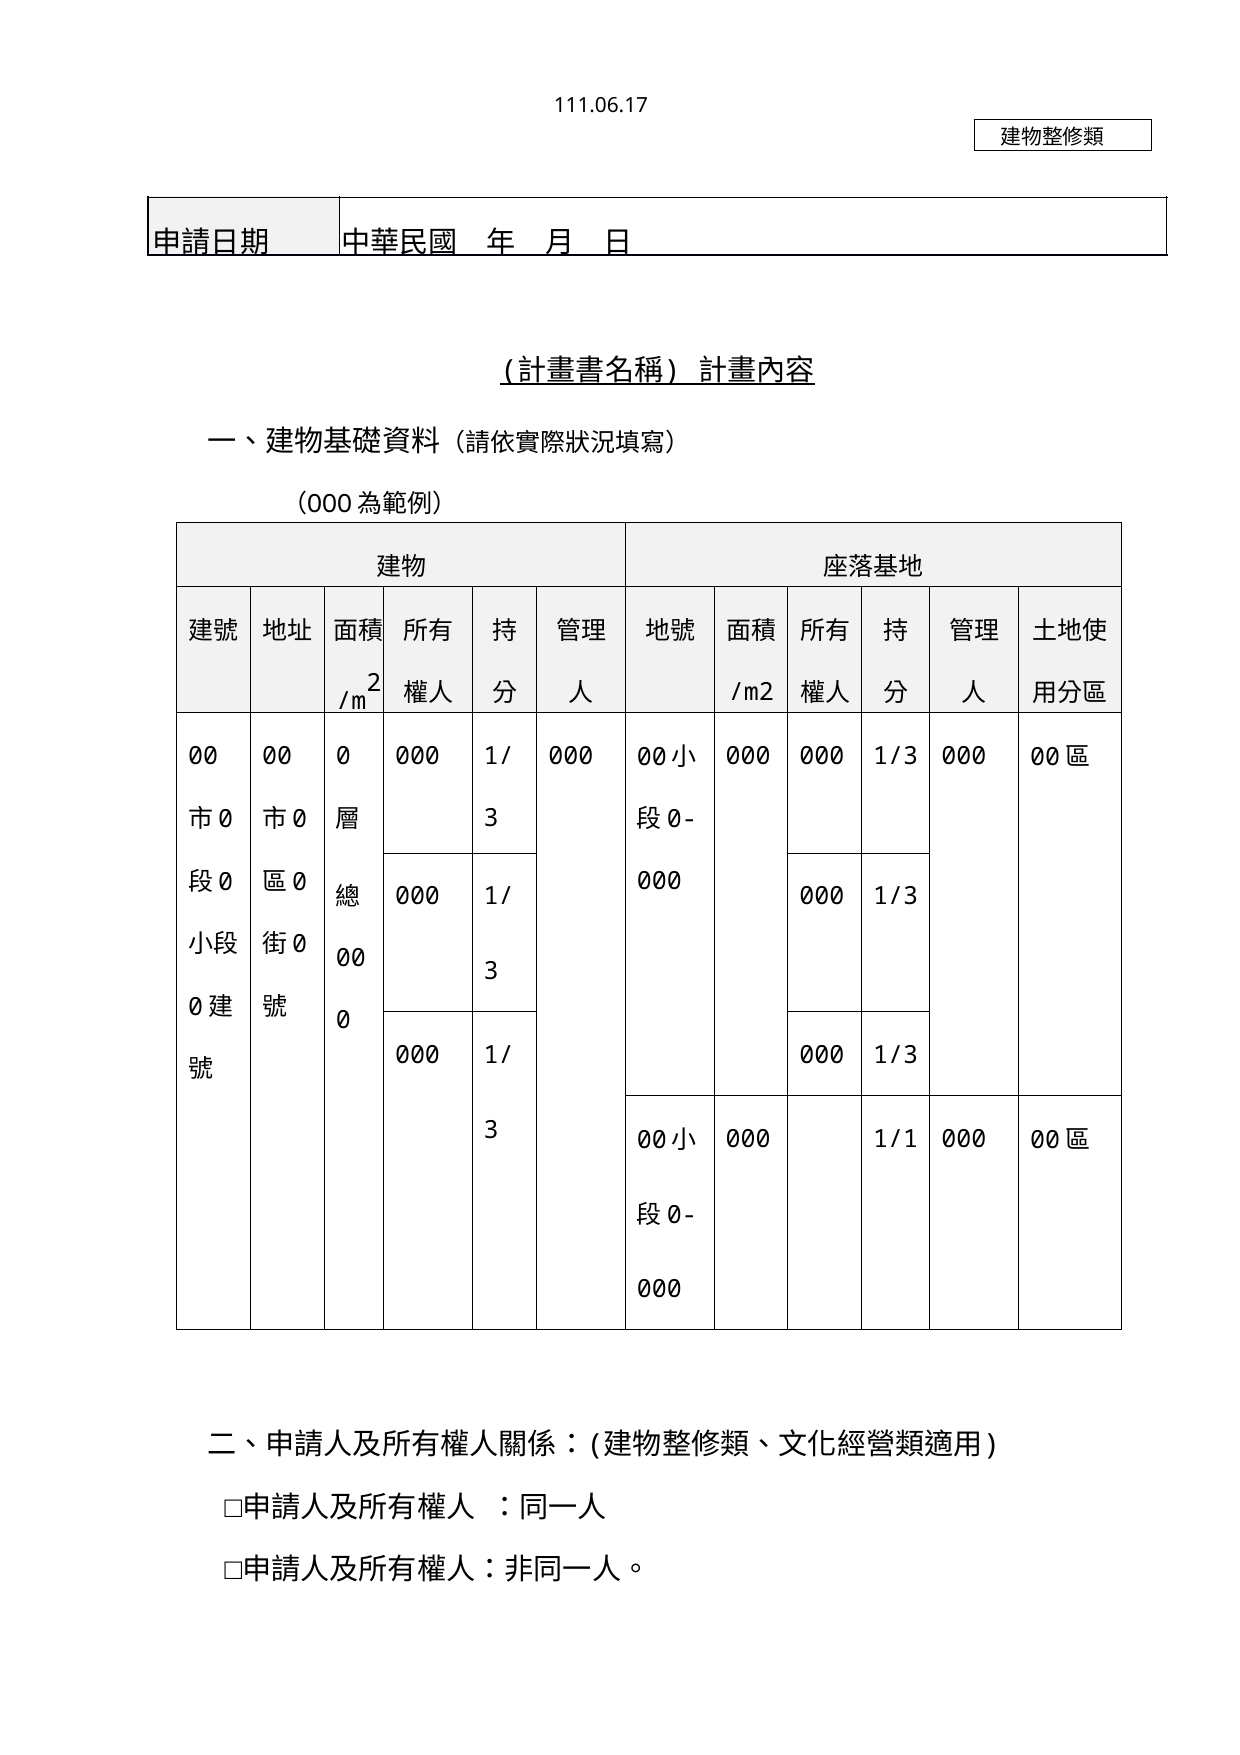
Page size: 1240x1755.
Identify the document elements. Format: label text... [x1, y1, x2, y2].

text 二、申請人及所有權人關係：(建物整修類、文化經營類適用) [207, 1400, 1107, 1463]
table_cell 00小段0-000 [626, 713, 714, 1095]
table_cell 面積/m2 [325, 587, 383, 712]
table_cell [788, 1096, 861, 1329]
table_cell 00市0區0街0 號 [251, 713, 324, 1329]
table_cell 000 [715, 713, 787, 1095]
text □申請人及所有權人：非同一人。 [207, 1525, 1107, 1588]
table_cell 建號 [177, 587, 250, 712]
table_header 座落基地 [626, 523, 1121, 586]
table_header 建物 [177, 523, 625, 586]
table_cell 持分 [862, 587, 929, 712]
text 一、建物基礎資料（請依實際狀況填寫） [207, 397, 1107, 460]
table_cell 000 [930, 1096, 1018, 1329]
table_cell 000 [930, 713, 1018, 1095]
text (計畫書名稱) 計畫內容 [207, 326, 1107, 389]
table_cell 000 [788, 713, 861, 852]
table_cell 00區 [1019, 713, 1121, 1095]
table_cell 1/3 [862, 854, 929, 1011]
table_cell 所有權人 [384, 587, 472, 712]
table_cell 00區 [1019, 1096, 1121, 1329]
table_cell 000 [384, 1012, 472, 1329]
table_cell 0層 總000 [325, 713, 383, 1329]
table_cell 000 [715, 1096, 787, 1329]
table_cell 土地使用分區 [1019, 587, 1121, 712]
table_cell 持分 [473, 587, 536, 712]
table_cell 地址 [251, 587, 324, 712]
text （OOO為範例） [207, 460, 1107, 522]
table_cell 00市0段0小段0建號 [177, 713, 250, 1329]
table_cell 1/3 [473, 713, 536, 852]
table_cell 1/3 [862, 713, 929, 852]
table_cell 管理人 [930, 587, 1018, 712]
table_cell 00小段0-000 [626, 1096, 714, 1329]
table_cell 000 [788, 1012, 861, 1095]
table_cell 000 [537, 713, 625, 1329]
table_cell 1/3 [473, 854, 536, 1011]
table_cell 管理人 [537, 587, 625, 712]
table_cell 地號 [626, 587, 714, 712]
text □申請人及所有權人 ：同一人 [207, 1463, 1107, 1525]
table_cell 000 [384, 854, 472, 1011]
table_cell 000 [788, 854, 861, 1011]
table_cell 所有權人 [788, 587, 861, 712]
table_cell 1/1 [862, 1096, 929, 1329]
table_cell 申請日期 [149, 198, 339, 254]
table_cell 中華民國 年 月 日 [340, 198, 1166, 254]
table_cell 1/3 [473, 1012, 536, 1329]
table_cell 000 [384, 713, 472, 852]
table_cell 1/3 [862, 1012, 929, 1095]
table_cell 面積/m2 [715, 587, 787, 712]
